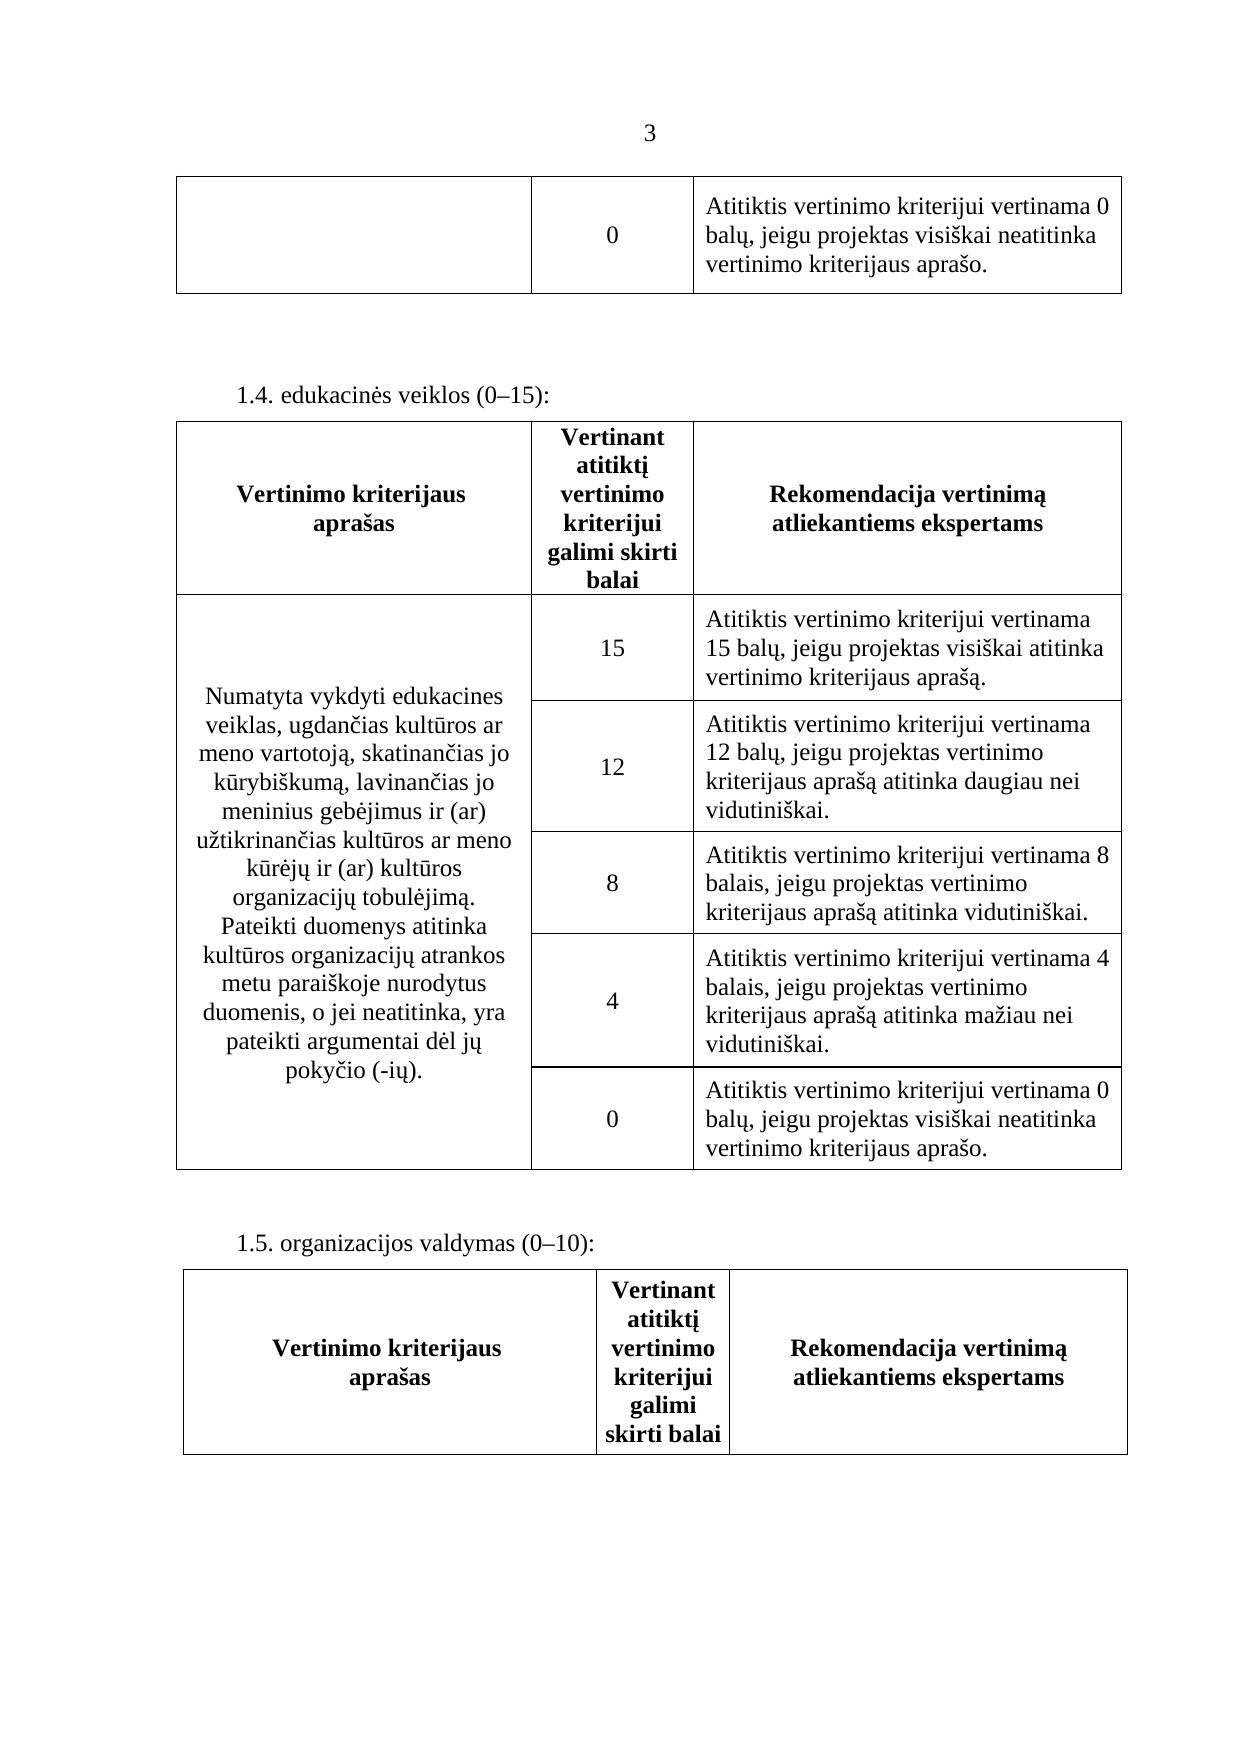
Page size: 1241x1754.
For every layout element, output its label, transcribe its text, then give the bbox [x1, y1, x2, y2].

table_header Rekomendacija vertinimą atliekantiems ekspertams [730, 1270, 1127, 1454]
table_header Vertinant atitiktį vertinimo kriterijui galimi skirti balai [597, 1270, 729, 1454]
table_header Vertinimo kriterijaus aprašas [184, 1270, 596, 1454]
table_cell Atitiktis vertinimo kriterijui vertinama 15 balų, jeigu projektas visiškai atitinka vertinimo kriterijaus aprašą. [694, 595, 1121, 700]
table_cell Atitiktis vertinimo kriterijui vertinama 4 balais, jeigu projektas vertinimo kriterijaus aprašą atitinka mažiau nei vidutiniškai. [694, 934, 1121, 1066]
table_cell Atitiktis vertinimo kriterijui vertinama 8 balais, jeigu projektas vertinimo kriterijaus aprašą atitinka vidutiniškai. [694, 832, 1121, 933]
table_cell 15 [532, 595, 693, 700]
text 1.4. edukacinės veiklos (0–15): [177, 380, 1122, 408]
table_cell 4 [532, 934, 693, 1066]
table_header Vertinant atitiktį vertinimo kriterijui galimi skirti balai [532, 422, 693, 594]
table_cell [177, 177, 531, 292]
table_cell Atitiktis vertinimo kriterijui vertinama 0 balų, jeigu projektas visiškai neatitinka vertinimo kriterijaus aprašo. [694, 177, 1121, 292]
table_cell Atitiktis vertinimo kriterijui vertinama 0 balų, jeigu projektas visiškai neatitinka vertinimo kriterijaus aprašo. [694, 1068, 1121, 1169]
table_header Vertinimo kriterijaus aprašas [177, 422, 531, 594]
table_cell 0 [532, 1068, 693, 1169]
table_cell Numatyta vykdyti edukacines veiklas, ugdančias kultūros ar meno vartotoją, skatinančias jo kūrybiškumą, lavinančias jo meninius gebėjimus ir (ar) užtikrinančias kultūros ar meno kūrėjų ir (ar) kultūros organizacijų tobulėjimą. Pateikti duomenys atitinka kultūros organizacijų atrankos metu paraiškoje nurodytus duomenis, o jei neatitinka, yra pateikti argumentai dėl jų pokyčio (-ių). [177, 595, 531, 1169]
table_cell Atitiktis vertinimo kriterijui vertinama 12 balų, jeigu projektas vertinimo kriterijaus aprašą atitinka daugiau nei vidutiniškai. [694, 701, 1121, 831]
table_cell 8 [532, 832, 693, 933]
table_cell 0 [532, 177, 693, 292]
text 1.5. organizacijos valdymas (0–10): [177, 1228, 1122, 1257]
table_cell 12 [532, 701, 693, 831]
table_header Rekomendacija vertinimą atliekantiems ekspertams [694, 422, 1121, 594]
